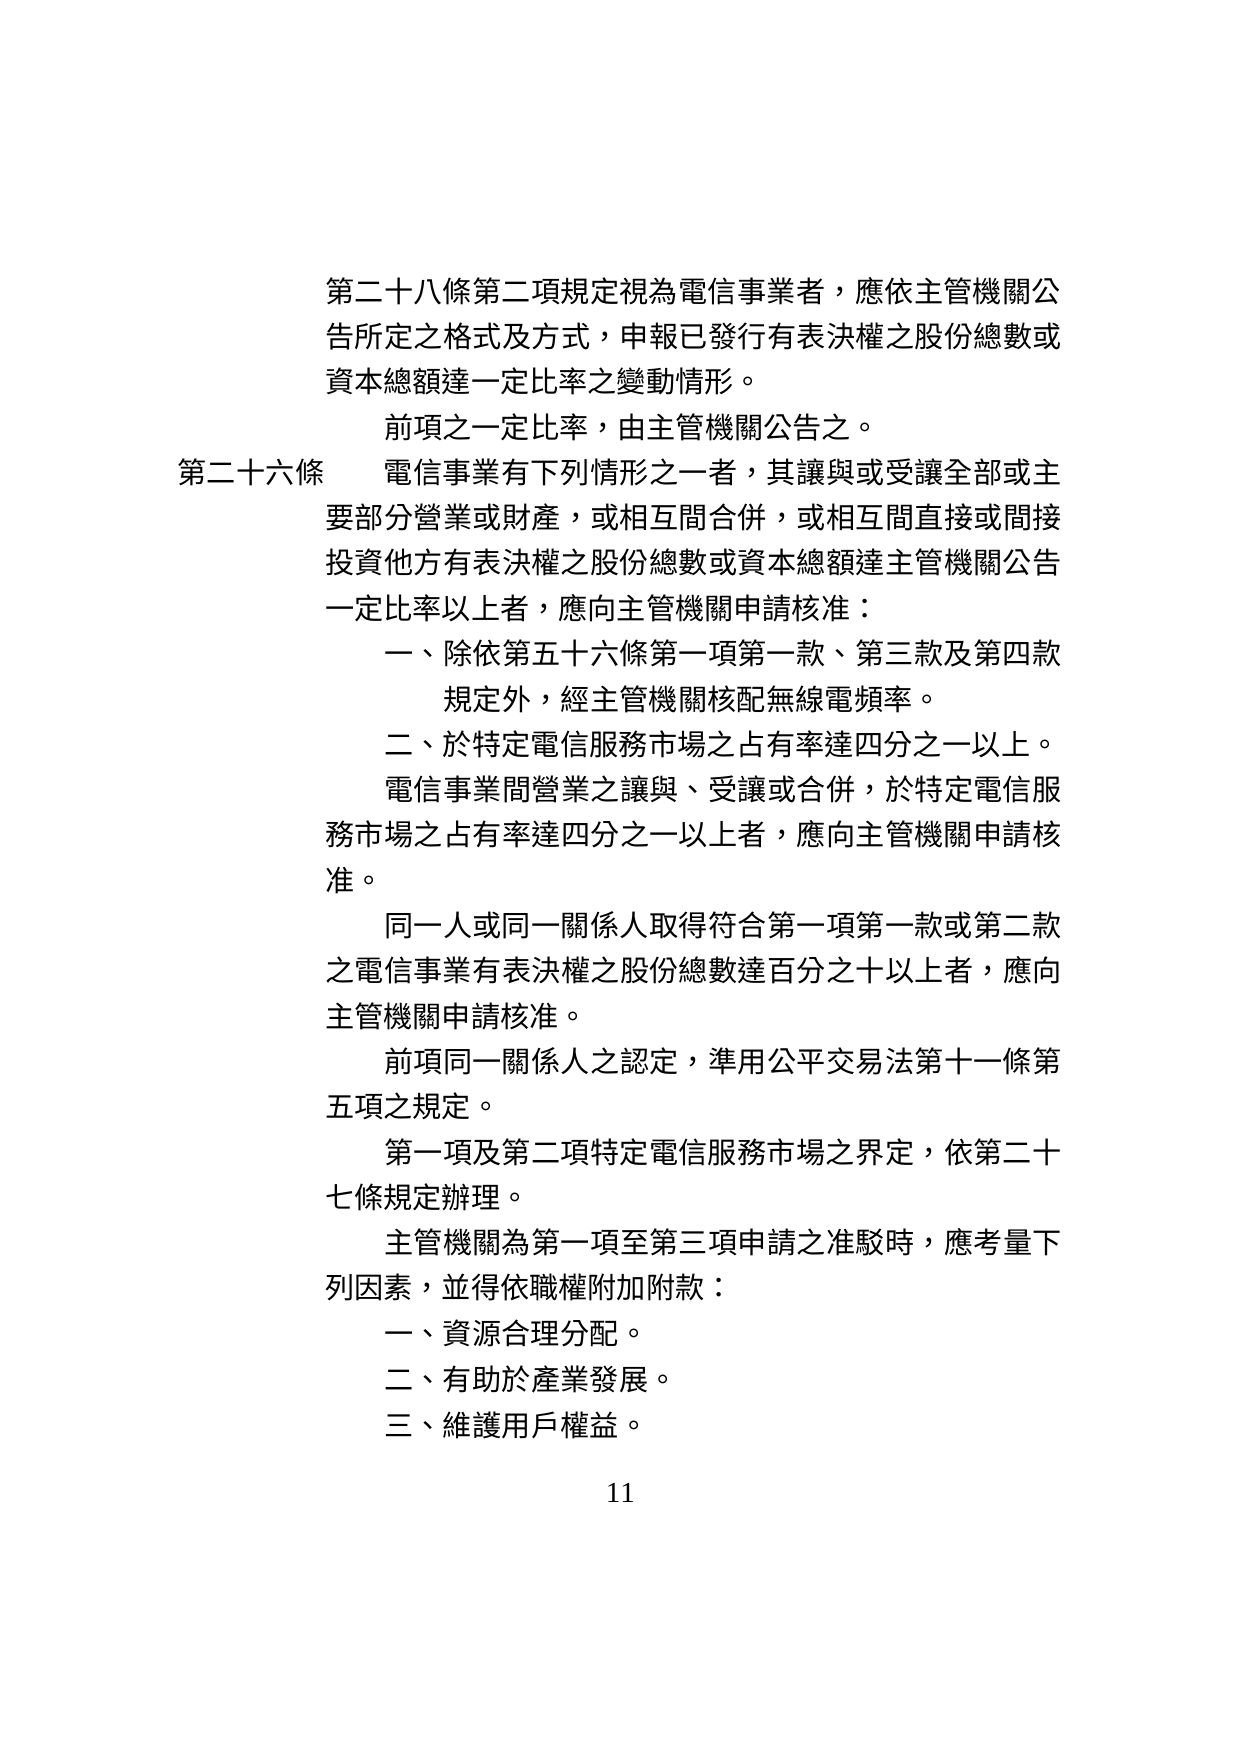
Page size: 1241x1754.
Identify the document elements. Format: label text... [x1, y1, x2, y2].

text 電信事業間營業之讓與、受讓或合併，於特定電信服務市場之占有率達四分之一以上者，應向主管機關申請核准。 [325, 764, 1063, 900]
text 一、資源合理分配。 [384, 1308, 1063, 1354]
text 第一項及第二項特定電信服務市場之界定，依第二十七條規定辦理。 [325, 1127, 1063, 1217]
text 前項之一定比率，由主管機關公告之。 [325, 402, 1063, 447]
text 一、除依第五十六條第一項第一款、第三款及第四款規定外，經主管機關核配無線電頻率。 [384, 628, 1063, 719]
text 二、於特定電信服務市場之占有率達四分之一以上。 [384, 719, 1063, 764]
text 第二十六條 電信事業有下列情形之一者，其讓與或受讓全部或主要部分營業或財產，或相互間合併，或相互間直接或間接投資他方有表決權之股份總數或資本總額達主管機關公告一定比率以上者，應向主管機關申請核准： [177, 447, 1063, 628]
text 第二十八條第二項規定視為電信事業者，應依主管機關公告所定之格式及方式，申報已發行有表決權之股份總數或資本總額達一定比率之變動情形。 [177, 266, 1063, 402]
text 同一人或同一關係人取得符合第一項第一款或第二款之電信事業有表決權之股份總數達百分之十以上者，應向主管機關申請核准。 [325, 900, 1063, 1036]
text 二、有助於產業發展。 [384, 1354, 1063, 1400]
text 三、維護用戶權益。 [384, 1400, 1063, 1446]
text 主管機關為第一項至第三項申請之准駁時，應考量下列因素，並得依職權附加附款： [325, 1217, 1063, 1308]
text 前項同一關係人之認定，準用公平交易法第十一條第五項之規定。 [325, 1036, 1063, 1127]
